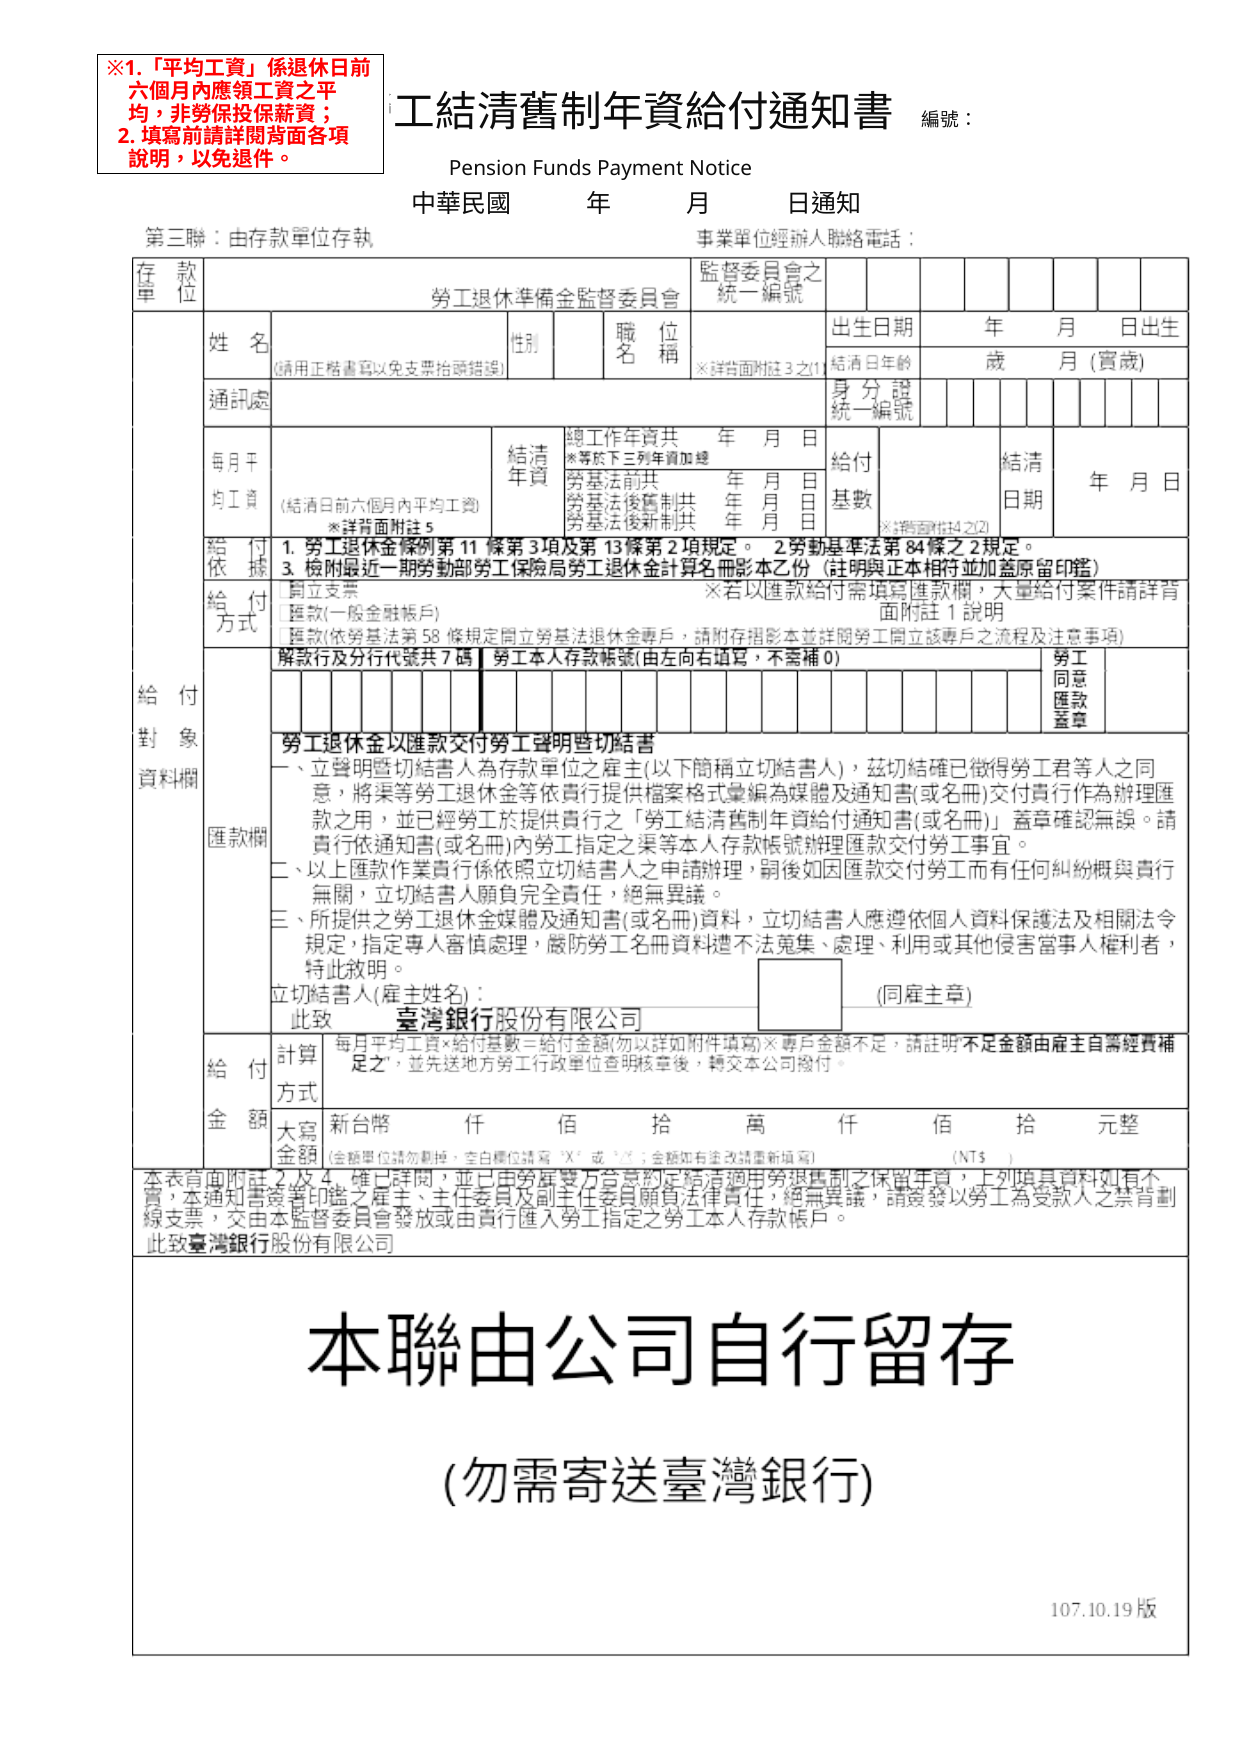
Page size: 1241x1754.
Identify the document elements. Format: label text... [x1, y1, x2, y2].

text 勞工結清舊制年資給付通知書 編號： [390, 71, 1152, 146]
text 2. 填寫前請詳閱背面各項 [343, 126, 375, 145]
text 說明，以免退件。 [98, 145, 383, 173]
text 2. 填寫前請詳閱背面各項 [155, 126, 177, 145]
text 2. 填寫前請詳閱背面各項 [107, 126, 151, 145]
text 2. 填寫前請詳閱背面各項 [169, 126, 237, 145]
text 中華民國 年 月 日通知 [94, 183, 1152, 221]
text 均，非勞保投保薪資； [107, 103, 375, 126]
subtitle Pension Funds Payment Notice [390, 146, 1152, 183]
text 六個月內應領工資之平 [107, 80, 375, 103]
text 2. 填寫前請詳閱背面各項 [263, 126, 295, 145]
text 2. 填寫前請詳閱背面各項 [297, 126, 314, 145]
text ※1.「平均工資」係退休日前 [98, 55, 383, 80]
text 2. 填寫前請詳閱背面各項 [317, 126, 341, 145]
